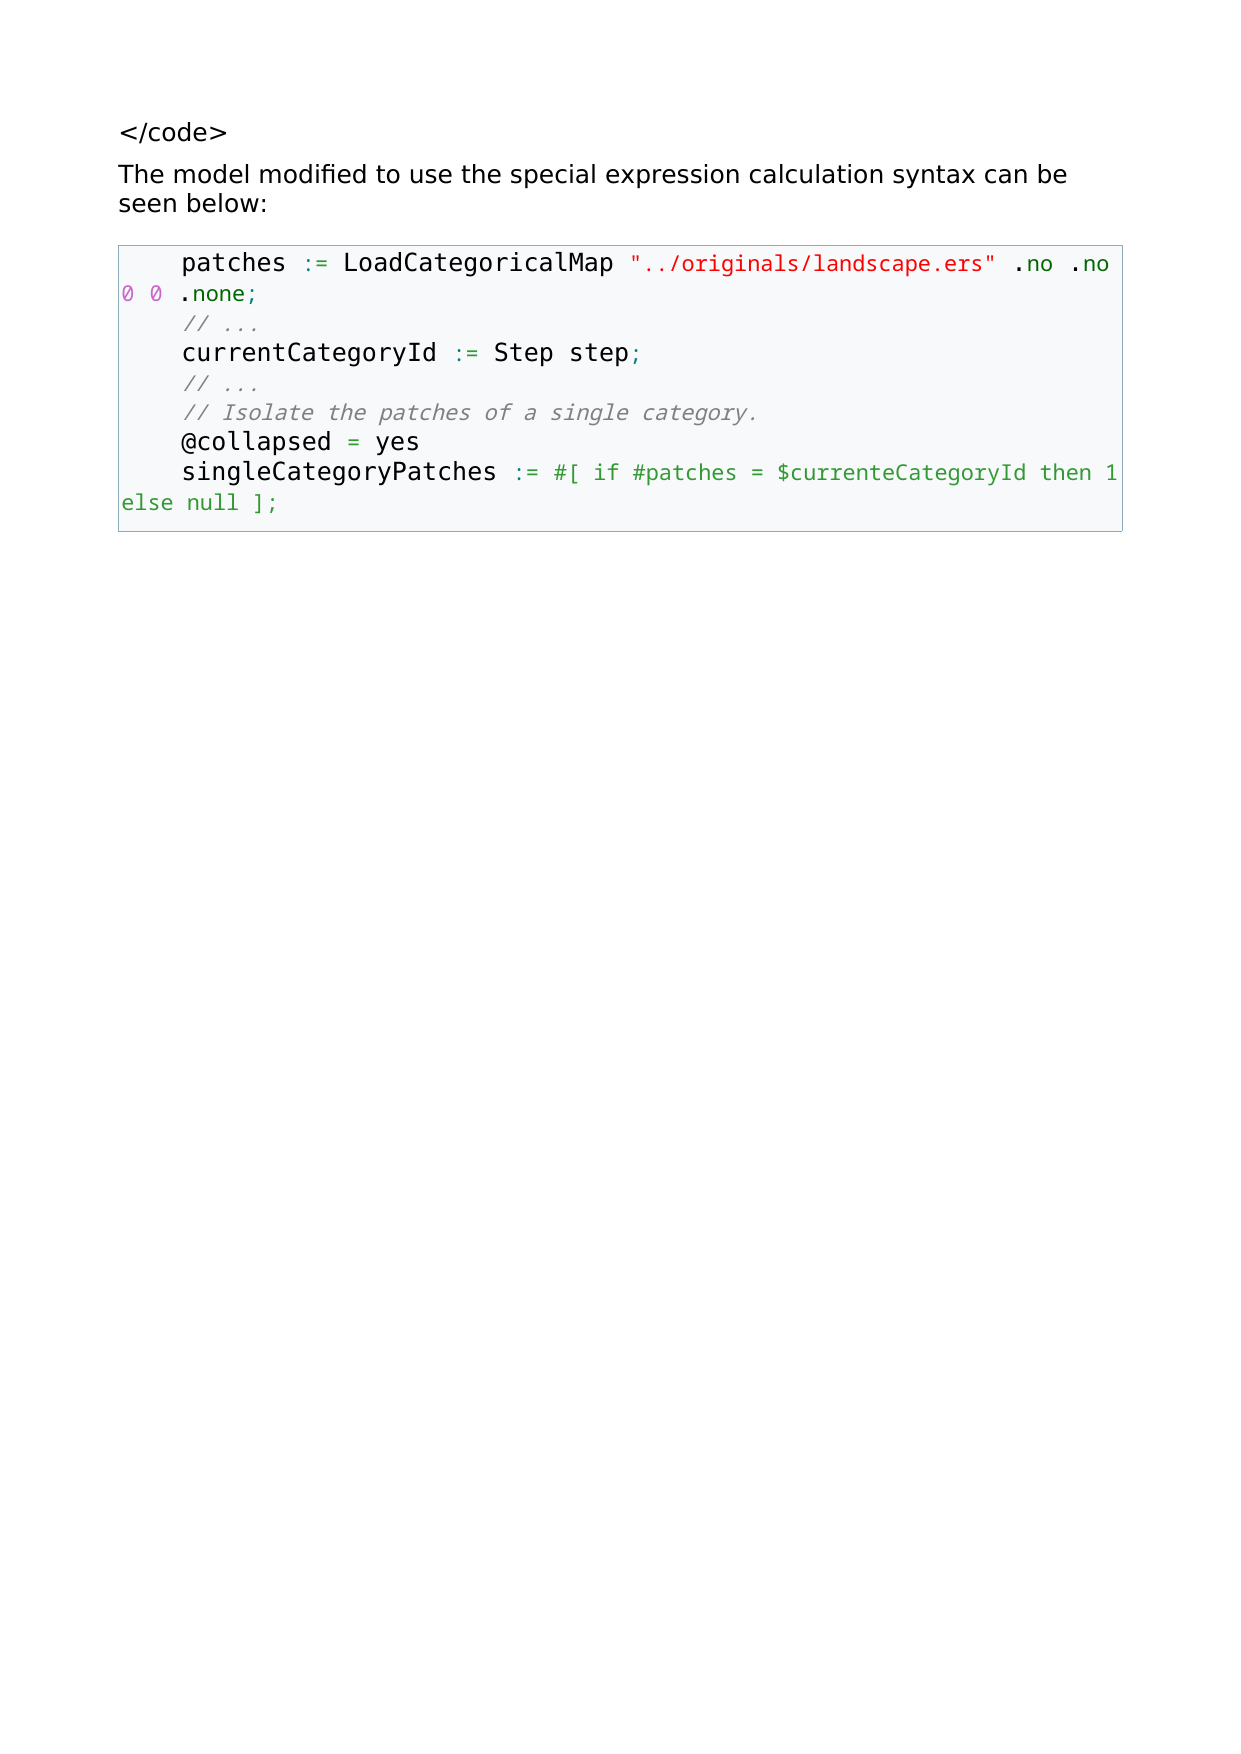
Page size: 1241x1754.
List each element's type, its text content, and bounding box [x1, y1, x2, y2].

text </code> [118, 118, 1122, 147]
table_header patches := LoadCategoricalMap "../originals/landscape.ers" .no .no 0 0 .none; // ... currentCategoryId := Step step; // ... // Isolate the patches of a single category. @collapsed = yes singleCategoryPatches := #[ if #patches = $currenteCategoryId then 1 else null ]; [119, 246, 1122, 531]
text The model modified to use the special expression calculation syntax can be seen below: [118, 160, 1122, 218]
